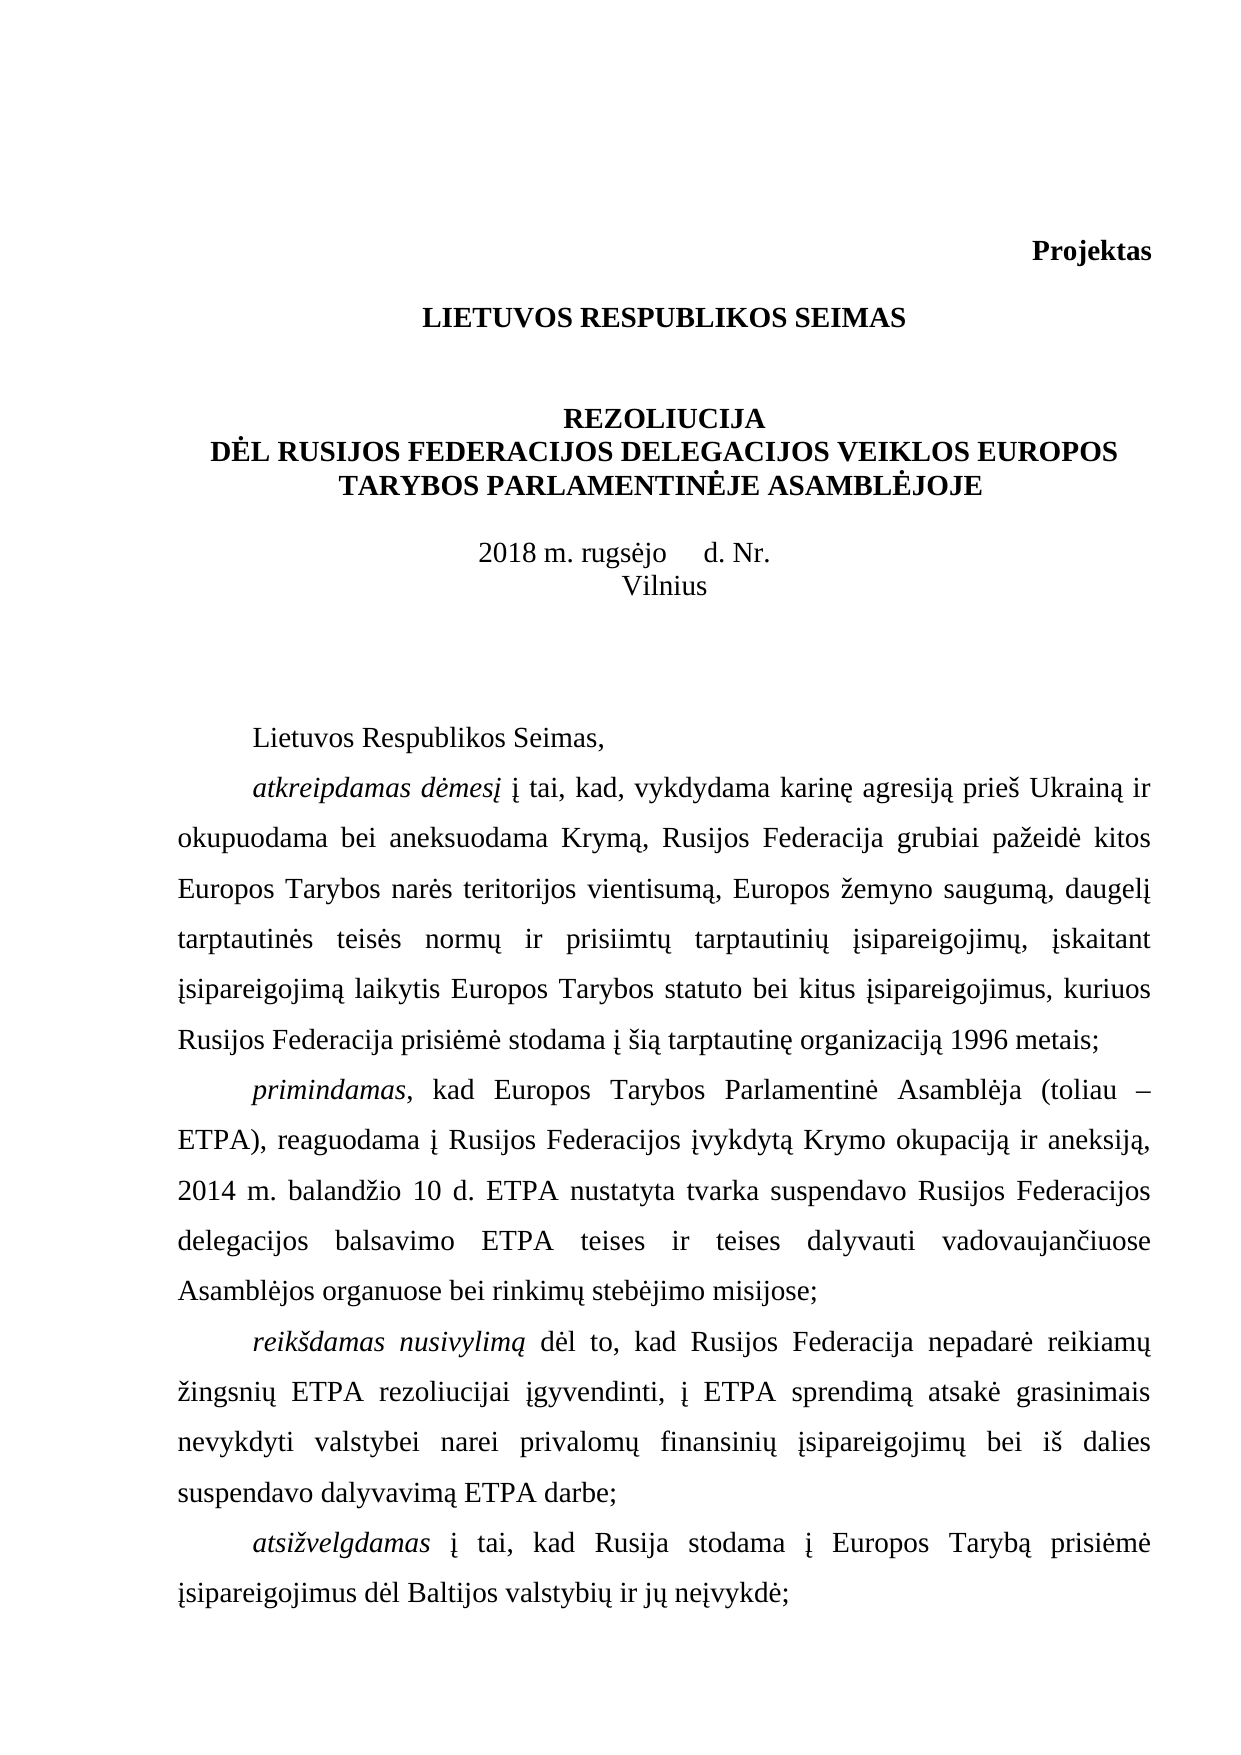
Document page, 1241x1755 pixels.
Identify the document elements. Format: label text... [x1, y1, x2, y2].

text Projektas [177, 233, 1152, 267]
text primindamas, kad Europos Tarybos Parlamentinė Asamblėja (toliau – ETPA), reaguodama į Rusijos Federacijos įvykdytą Krymo okupaciją ir aneksiją, 2014 m. balandžio 10 d. ETPA nustatyta tvarka suspendavo Rusijos Federacijos delegacijos balsavimo ETPA teises ir teises dalyvauti vadovaujančiuose Asamblėjos organuose bei rinkimų stebėjimo misijose; [177, 1072, 1152, 1307]
text Vilnius [177, 568, 1152, 602]
text atkreipdamas dėmesį į tai, kad, vykdydama karinę agresiją prieš Ukrainą ir okupuodama bei aneksuodama Krymą, Rusijos Federacija grubiai pažeidė kitos Europos Tarybos narės teritorijos vientisumą, Europos žemyno saugumą, daugelį tarptautinės teisės normų ir prisiimtų tarptautinių įsipareigojimų, įskaitant įsipareigojimą laikytis Europos Tarybos statuto bei kitus įsipareigojimus, kuriuos Rusijos Federacija prisiėmė stodama į šią tarptautinę organizaciją 1996 metais; [177, 770, 1152, 1055]
text DĖL Rusijos FEDERACIJOS delegacijOS VEIKLOS europos tarybos parlamentinėJE asamblėjOJE [177, 434, 1152, 501]
text LIETUVOS RESPUBLIKOS SEIMAS [177, 300, 1152, 334]
text 2018 m. rugsėjo d. Nr. [177, 535, 1152, 568]
text Lietuvos Respublikos Seimas, [177, 720, 1152, 753]
text reikšdamas nusivylimą dėl to, kad Rusijos Federacija nepadarė reikiamų žingsnių ETPA rezoliucijai įgyvendinti, į ETPA sprendimą atsakė grasinimais nevykdyti valstybei narei privalomų finansinių įsipareigojimų bei iš dalies suspendavo dalyvavimą ETPA darbe; [177, 1324, 1152, 1508]
text atsižvelgdamas į tai, kad Rusija stodama į Europos Tarybą prisiėmė įsipareigojimus dėl Baltijos valstybių ir jų neįvykdė; [177, 1525, 1152, 1609]
text REZOLIUCIJA [177, 401, 1152, 434]
